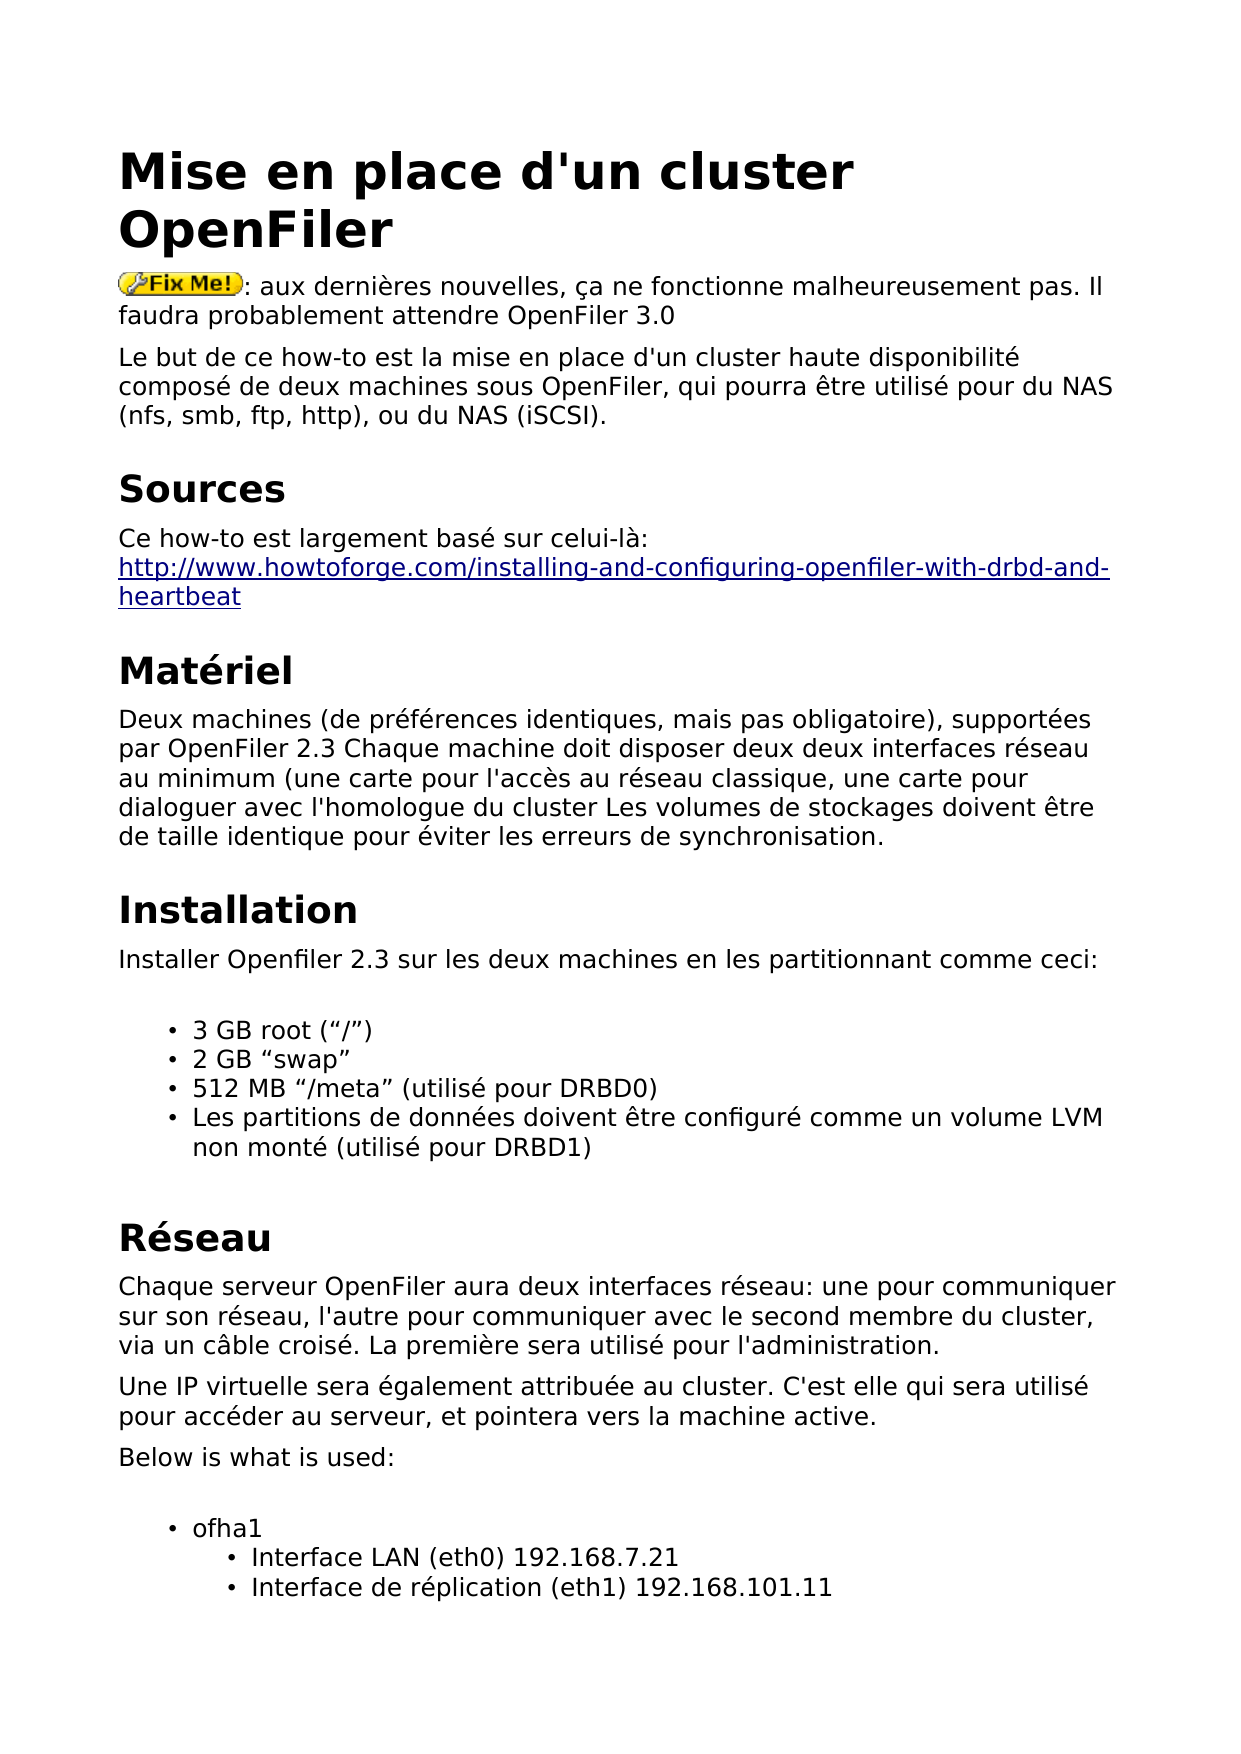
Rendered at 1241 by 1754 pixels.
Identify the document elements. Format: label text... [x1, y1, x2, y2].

text Une IP virtuelle sera également attribuée au cluster. C'est elle qui sera utilisé pour accéder au serveur, et pointera vers la machine active. [118, 1372, 1122, 1431]
subtitle Mise en place d'un cluster OpenFiler [118, 143, 1122, 259]
text Chaque serveur OpenFiler aura deux interfaces réseau: une pour communiquer sur son réseau, l'autre pour communiquer avec le second membre du cluster, via un câble croisé. La première sera utilisé pour l'administration. [118, 1272, 1122, 1360]
list Les partitions de données doivent être configuré comme un volume LVM non monté (utilisé pour DRBD1) [177, 1103, 1122, 1162]
text Le but de ce how-to est la mise en place d'un cluster haute disponibilité composé de deux machines sous OpenFiler, qui pourra être utilisé pour du NAS (nfs, smb, ftp, http), ou du NAS (iSCSI). [118, 343, 1122, 431]
list 2 GB “swap” [177, 1045, 1122, 1074]
subtitle Installation [118, 889, 1122, 932]
text Installer Openfiler 2.3 sur les deux machines en les partitionnant comme ceci: [118, 945, 1122, 974]
list Interface LAN (eth0) 192.168.7.21 [236, 1544, 1122, 1573]
picture [118, 272, 244, 296]
list 3 GB root (“/”) [177, 1016, 1122, 1045]
text : aux dernières nouvelles, ça ne fonctionne malheureusement pas. Il faudra probablement attendre OpenFiler 3.0 [118, 272, 1122, 331]
text Deux machines (de préférences identiques, mais pas obligatoire), supportées par OpenFiler 2.3 Chaque machine doit disposer deux deux interfaces réseau au minimum (une carte pour l'accès au réseau classique, une carte pour dialoguer avec l'homologue du cluster Les volumes de stockages doivent être de taille identique pour éviter les erreurs de synchronisation. [118, 705, 1122, 851]
text Ce how-to est largement basé sur celui-là: http://www.howtoforge.com/installing-and-configuring-openfiler-with-drbd-and-heartbeat [118, 524, 1122, 612]
subtitle Sources [118, 468, 1122, 512]
list 512 MB “/meta” (utilisé pour DRBD0) [177, 1074, 1122, 1103]
subtitle Réseau [118, 1216, 1122, 1260]
list ofha1 [177, 1514, 1122, 1544]
text Below is what is used: [118, 1443, 1122, 1472]
list Interface de réplication (eth1) 192.168.101.11 [236, 1573, 1122, 1602]
subtitle Matériel [118, 649, 1122, 693]
